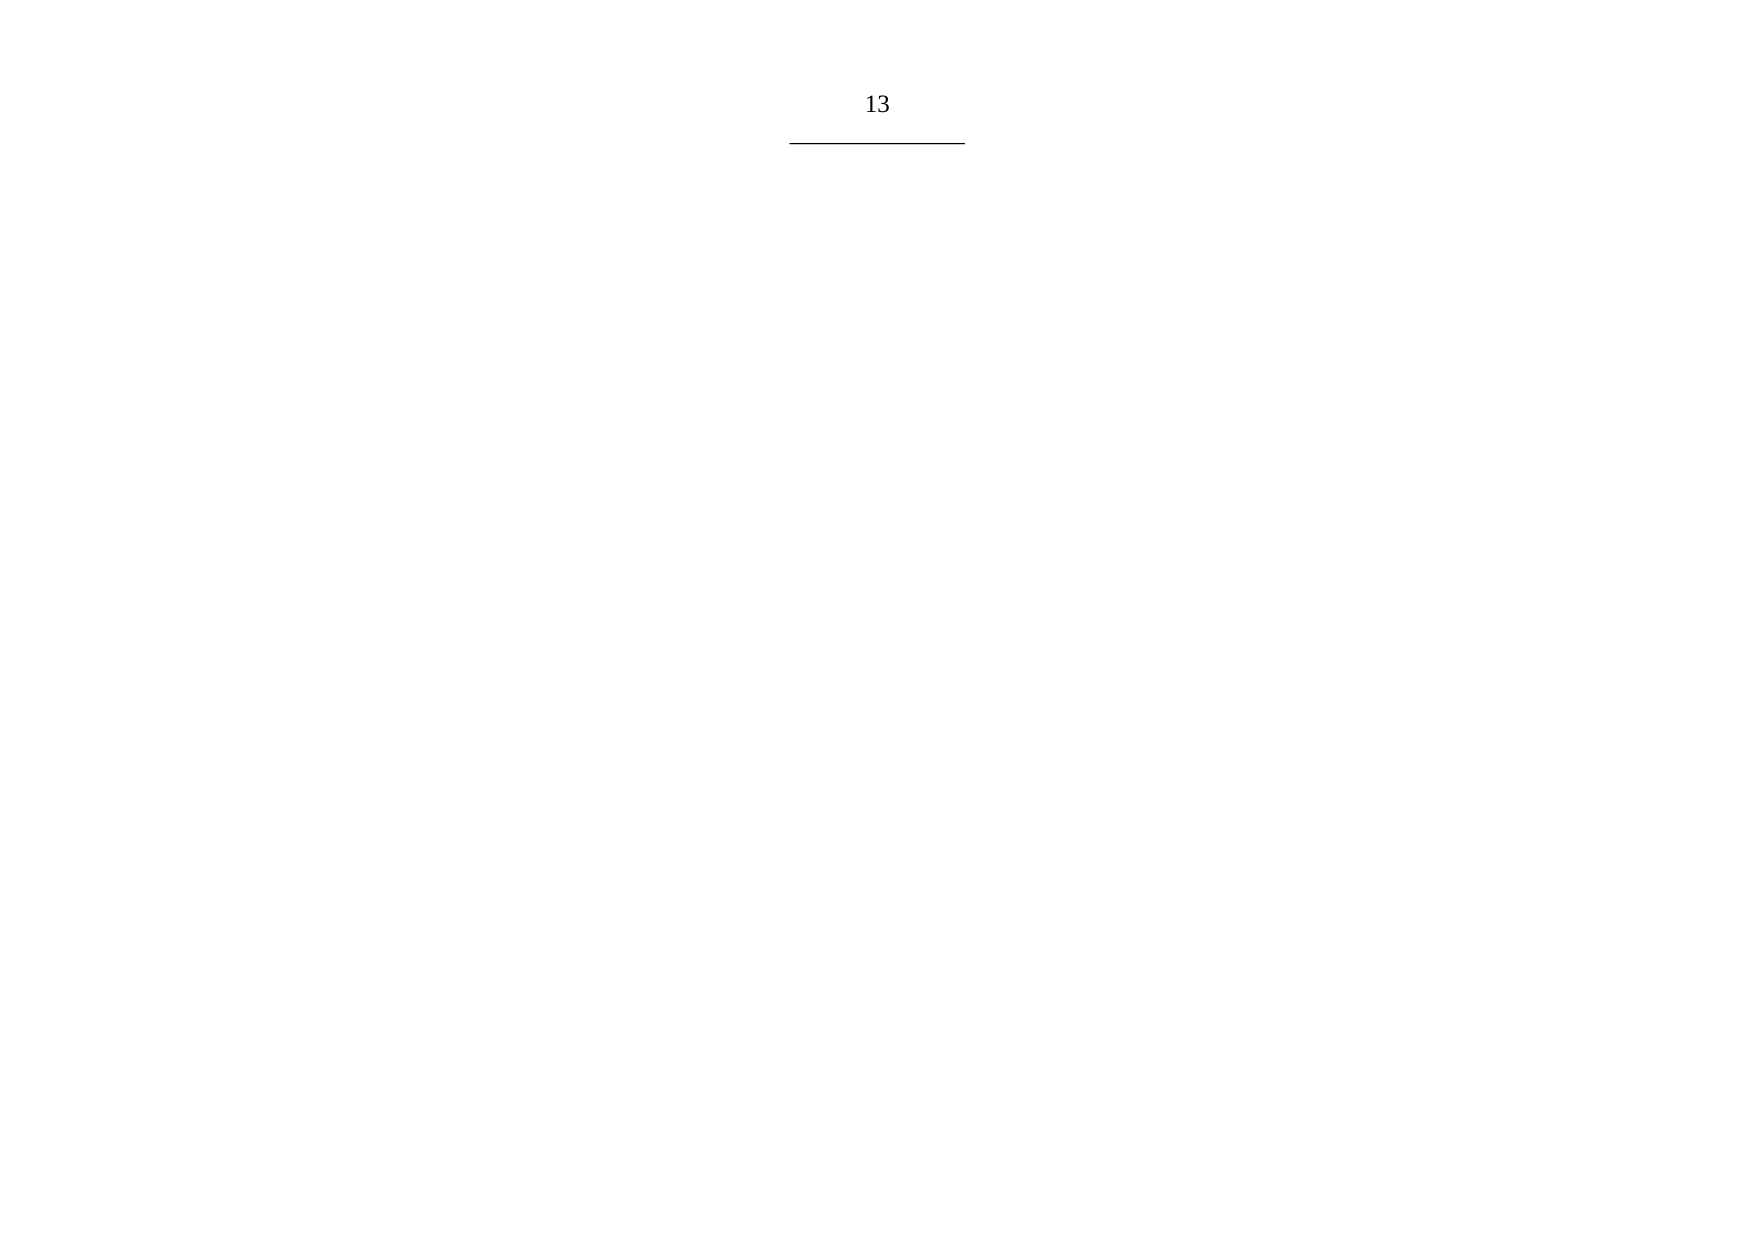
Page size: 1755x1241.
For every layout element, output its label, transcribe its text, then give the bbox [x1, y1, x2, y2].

text ______________ [118, 118, 1636, 147]
